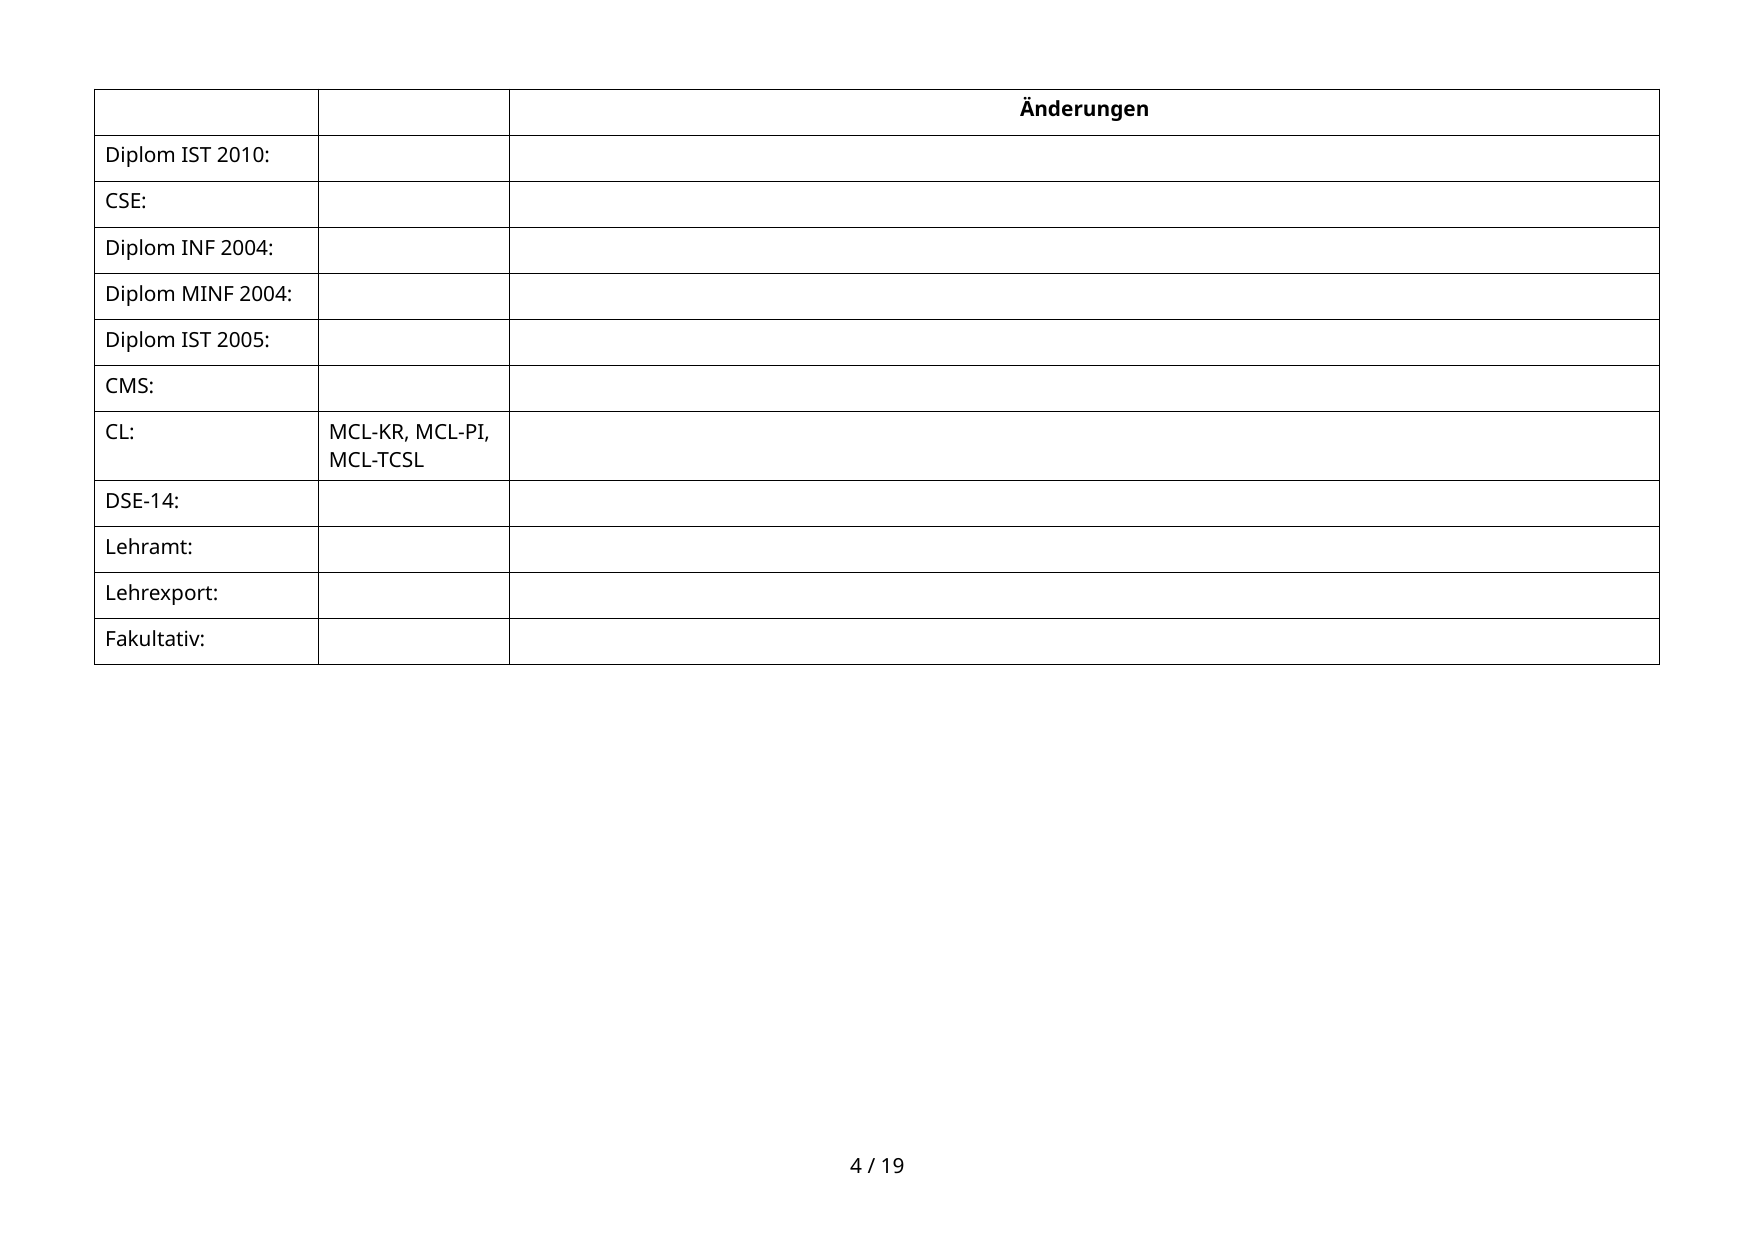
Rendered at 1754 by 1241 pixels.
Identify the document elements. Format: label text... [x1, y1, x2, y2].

table_cell DSE-14: [95, 481, 318, 526]
table_cell CMS: [95, 366, 318, 411]
table_cell [510, 366, 1659, 411]
table_cell Diplom IST 2005: [95, 320, 318, 365]
table_cell [510, 619, 1659, 664]
table_cell Lehrexport: [95, 573, 318, 618]
table_cell CSE: [95, 182, 318, 227]
table_cell [319, 228, 509, 273]
table_cell [319, 527, 509, 572]
table_cell [510, 228, 1659, 273]
table_cell [319, 366, 509, 411]
table_cell [319, 573, 509, 618]
table_cell CL: [95, 412, 318, 480]
table_cell [510, 527, 1659, 572]
table_cell MCL-KR, MCL-PI, MCL-TCSL [319, 412, 509, 480]
table_cell [319, 619, 509, 664]
table_cell Fakultativ: [95, 619, 318, 664]
table_cell [319, 182, 509, 227]
table_cell Diplom MINF 2004: [95, 274, 318, 319]
table_cell [510, 320, 1659, 365]
table_cell [510, 481, 1659, 526]
table_cell [319, 320, 509, 365]
table_cell [510, 573, 1659, 618]
table_cell Diplom IST 2010: [95, 136, 318, 181]
table_header [95, 90, 318, 134]
table_cell [319, 274, 509, 319]
table_cell [510, 412, 1659, 480]
table_cell [319, 481, 509, 526]
table_cell [510, 182, 1659, 227]
table_cell [510, 136, 1659, 181]
table_cell Diplom INF 2004: [95, 228, 318, 273]
table_header [319, 90, 509, 134]
table_header Änderungen [510, 90, 1659, 134]
table_cell [510, 274, 1659, 319]
table_cell Lehramt: [95, 527, 318, 572]
table_cell [319, 136, 509, 181]
